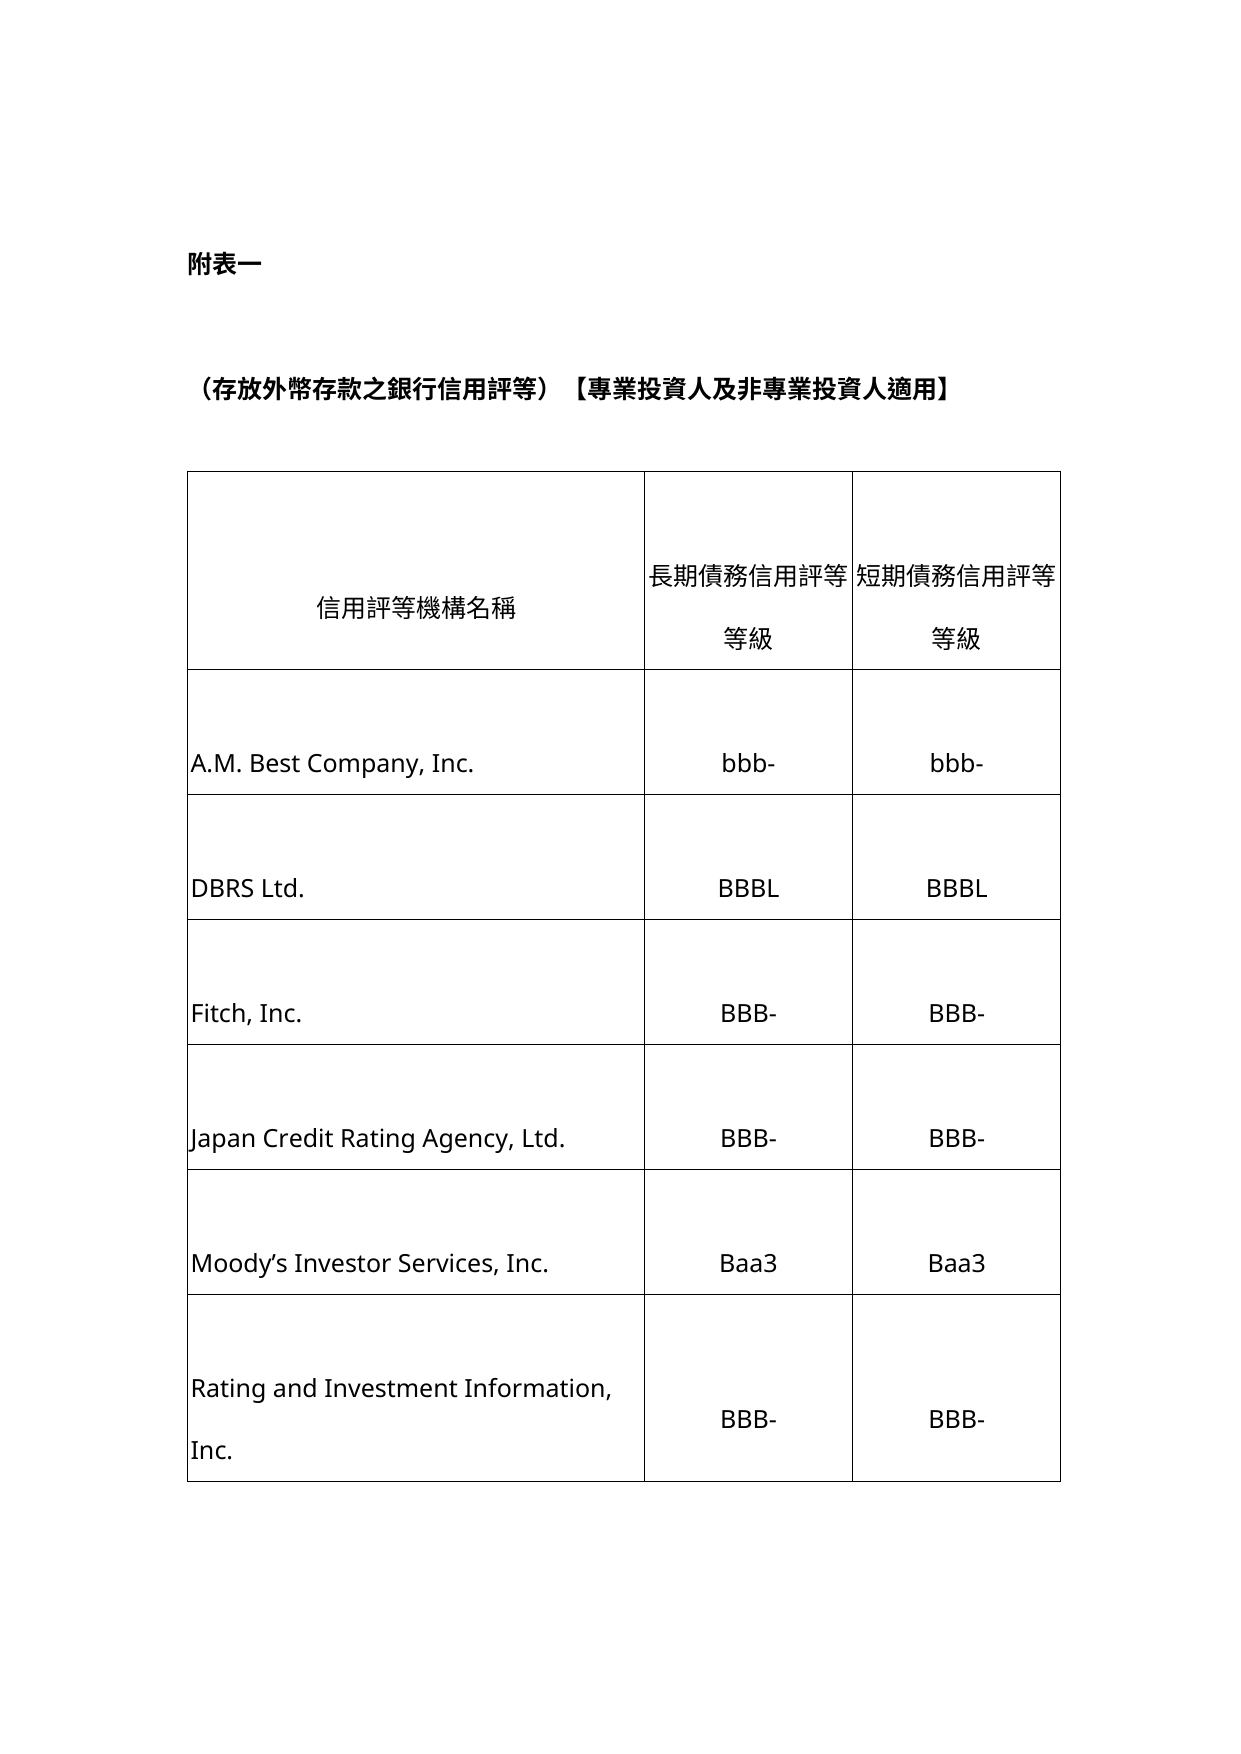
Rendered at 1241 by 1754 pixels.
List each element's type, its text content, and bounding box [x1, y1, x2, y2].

table_cell BBB- [645, 1045, 852, 1169]
table_cell A.M. Best Company, Inc. [188, 670, 644, 794]
table_cell BBBL [645, 795, 852, 919]
table_cell BBBL [853, 795, 1060, 919]
table_cell BBB- [853, 1295, 1060, 1481]
table_cell Japan Credit Rating Agency, Ltd. [188, 1045, 644, 1169]
table_cell BBB- [645, 1295, 852, 1481]
table_header 短期債務信用評等 等級 [853, 472, 1060, 669]
table_cell DBRS Ltd. [188, 795, 644, 919]
table_cell Moody’s Investor Services, Inc. [188, 1170, 644, 1294]
table_header 信用評等機構名稱 [188, 472, 644, 669]
table_cell bbb- [853, 670, 1060, 794]
text 附表一 [187, 221, 1053, 283]
table_cell Fitch, Inc. [188, 920, 644, 1044]
table_cell Rating and Investment Information, Inc. [188, 1295, 644, 1481]
table_header 長期債務信用評等 等級 [645, 472, 852, 669]
table_cell BBB- [645, 920, 852, 1044]
table_cell BBB- [853, 920, 1060, 1044]
table_cell Baa3 [853, 1170, 1060, 1294]
table_cell BBB- [853, 1045, 1060, 1169]
table_cell bbb- [645, 670, 852, 794]
table_cell Baa3 [645, 1170, 852, 1294]
text （存放外幣存款之銀行信用評等）【專業投資人及非專業投資人適用】 [187, 346, 1053, 408]
